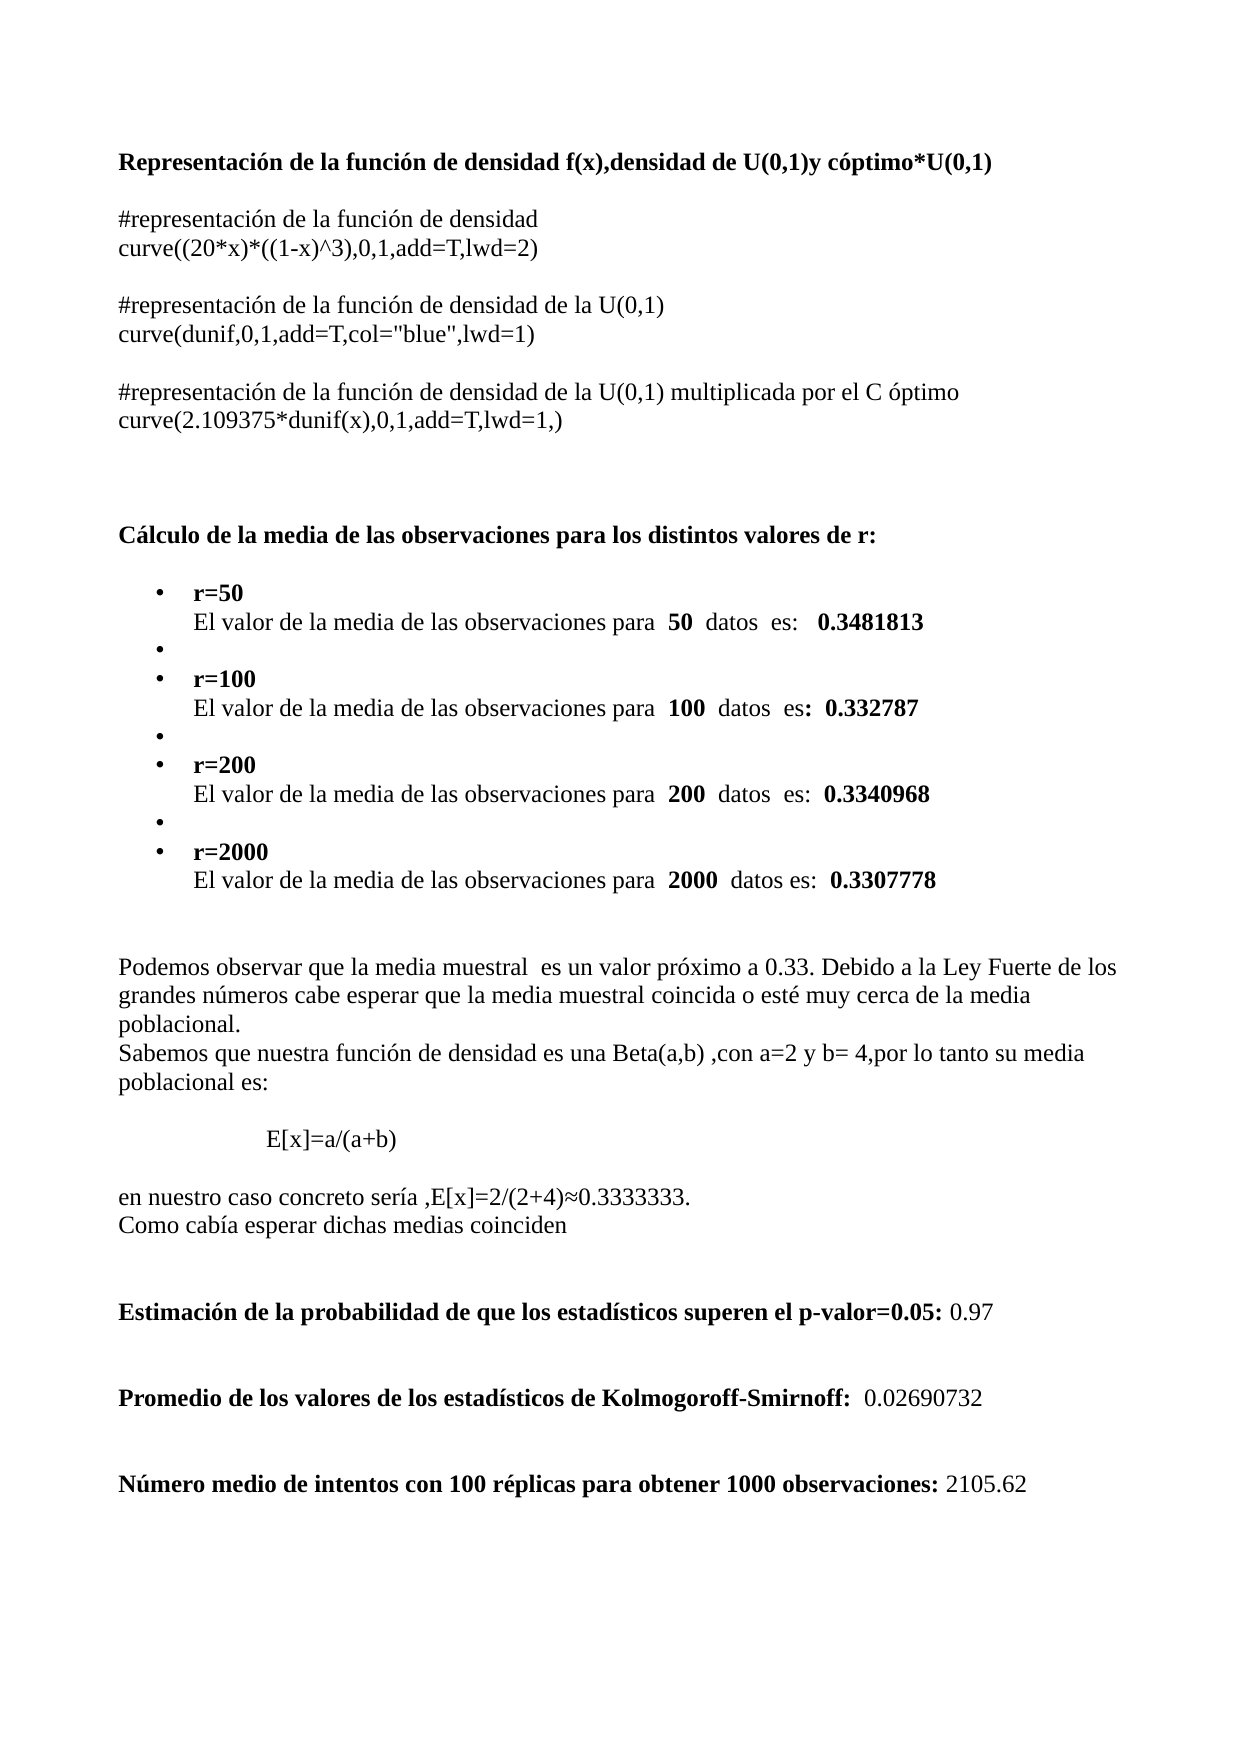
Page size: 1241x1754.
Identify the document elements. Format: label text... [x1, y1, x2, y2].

text Representación de la función de densidad f(x),densidad de U(0,1)y cóptimo*U(0,1) [118, 147, 1122, 176]
text E[x]=a/(a+b) [118, 1124, 1122, 1153]
list El valor de la media de las observaciones para 100 datos es: 0.332787 [156, 693, 1122, 722]
list r=50 [156, 578, 1122, 607]
text El valor de la media de las observaciones para 2000 datos es: 0.3307778 [118, 866, 1122, 894]
list El valor de la media de las observaciones para 50 datos es: 0.3481813 [156, 607, 1122, 636]
text Estimación de la probabilidad de que los estadísticos superen el p-valor=0.05: 0.97 [118, 1297, 1122, 1326]
text #representación de la función de densidad de la U(0,1) [118, 291, 1122, 319]
text Podemos observar que la media muestral es un valor próximo a 0.33. Debido a la Ley Fuerte de los grandes números cabe esperar que la media muestral coincida o esté muy cerca de la media poblacional. [118, 952, 1122, 1038]
text Sabemos que nuestra función de densidad es una Beta(a,b) ,con a=2 y b= 4,por lo tanto su media poblacional es: [118, 1038, 1122, 1096]
list El valor de la media de las observaciones para 200 datos es: 0.3340968 [156, 779, 1122, 808]
text curve(2.109375*dunif(x),0,1,add=T,lwd=1,) [118, 406, 1122, 434]
text curve((20*x)*((1-x)^3),0,1,add=T,lwd=2) [118, 233, 1122, 262]
list r=200 [156, 751, 1122, 779]
text Como cabía esperar dichas medias coinciden [118, 1211, 1122, 1239]
text #representación de la función de densidad [118, 204, 1122, 233]
text #representación de la función de densidad de la U(0,1) multiplicada por el C óptimo [118, 377, 1122, 406]
list r=2000 [156, 837, 1122, 866]
list r=100 [156, 664, 1122, 693]
text en nuestro caso concreto sería ,E[x]=2/(2+4)≈0.3333333. [118, 1182, 1122, 1211]
text Cálculo de la media de las observaciones para los distintos valores de r: [118, 521, 1122, 549]
text Promedio de los valores de los estadísticos de Kolmogoroff-Smirnoff: 0.02690732 [118, 1383, 1122, 1412]
text Número medio de intentos con 100 réplicas para obtener 1000 observaciones: 2105.62 [118, 1469, 1122, 1498]
text curve(dunif,0,1,add=T,col="blue",lwd=1) [118, 319, 1122, 348]
